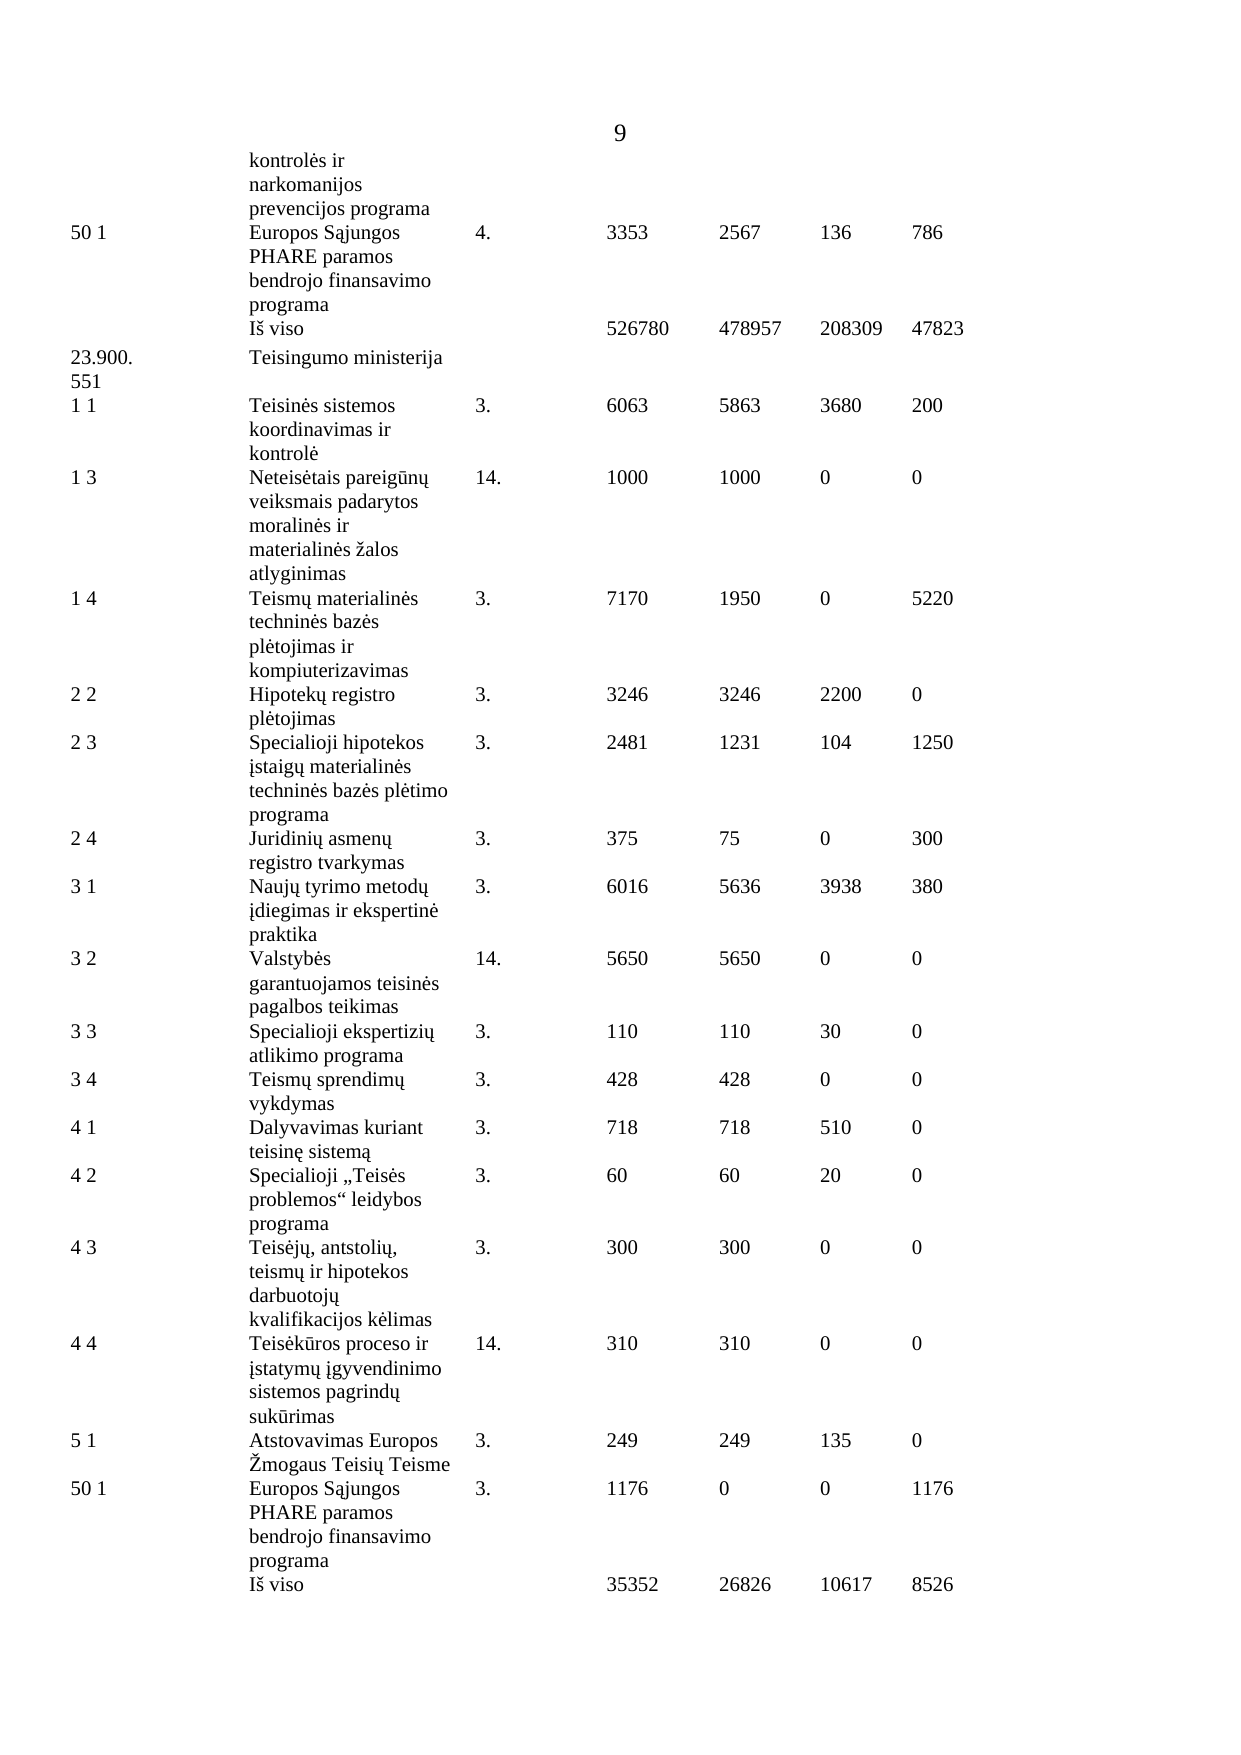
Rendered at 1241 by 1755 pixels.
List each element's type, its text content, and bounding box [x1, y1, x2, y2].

table_cell 3938 [809, 874, 900, 946]
table_cell [464, 1572, 595, 1596]
table_cell 136 [809, 220, 900, 316]
table_cell 14. [464, 946, 595, 1018]
table_cell 4. [464, 220, 595, 316]
table_cell [464, 345, 595, 369]
table_cell 5 1 [59, 1428, 238, 1476]
table_cell 3. [464, 1428, 595, 1476]
table_cell 208309 [809, 316, 900, 345]
table_cell Teisingumo ministerija [238, 345, 464, 369]
table_cell [595, 148, 708, 220]
table_cell [464, 316, 595, 345]
table_cell 0 [900, 1067, 1057, 1115]
table_cell [708, 345, 809, 369]
table_cell 6063 [595, 393, 708, 465]
table_cell Juridinių asmenų registro tvarkymas [238, 826, 464, 874]
table_cell 551 [59, 369, 238, 393]
table_cell [1058, 220, 1064, 316]
table_cell [809, 369, 900, 393]
table_cell 7170 [595, 585, 708, 682]
table_cell [1058, 316, 1064, 345]
table_cell [1058, 826, 1064, 874]
table_cell 1 3 [59, 465, 238, 585]
table_cell 2 4 [59, 826, 238, 874]
table_cell 0 [809, 826, 900, 874]
table_cell [708, 369, 809, 393]
table_cell 0 [809, 1331, 900, 1428]
table_cell 1 1 [59, 393, 238, 465]
table_cell [809, 345, 900, 369]
table_cell 0 [809, 1067, 900, 1115]
table_cell 4 1 [59, 1115, 238, 1163]
table_cell 1250 [900, 730, 1057, 826]
table_cell 1 4 [59, 585, 238, 682]
table_cell 0 [900, 1019, 1057, 1067]
table_cell 3. [464, 682, 595, 730]
table_cell Teisėkūros proceso ir įstatymų įgyvendinimo sistemos pagrindų sukūrimas [238, 1331, 464, 1428]
table_cell 249 [595, 1428, 708, 1476]
table_cell 50 1 [59, 1476, 238, 1572]
table_cell [1058, 1019, 1064, 1067]
table_cell 2 3 [59, 730, 238, 826]
table_cell 3 3 [59, 1019, 238, 1067]
table_cell [900, 345, 1057, 369]
table_cell 0 [900, 682, 1057, 730]
table_cell 0 [809, 585, 900, 682]
table_cell 8526 [900, 1572, 1057, 1596]
table_cell 0 [708, 1476, 809, 1572]
table_cell [1058, 369, 1064, 393]
table_cell 0 [900, 946, 1057, 1018]
table_cell 35352 [595, 1572, 708, 1596]
table_cell [1058, 1235, 1064, 1331]
table_cell 3. [464, 1067, 595, 1115]
table_cell 428 [708, 1067, 809, 1115]
table_cell 1950 [708, 585, 809, 682]
table_cell [1058, 1067, 1064, 1115]
table_cell 428 [595, 1067, 708, 1115]
table_cell kontrolės ir narkomanijos prevencijos programa [238, 148, 464, 220]
table_cell [1058, 1572, 1064, 1596]
table_cell [1058, 393, 1064, 465]
table_cell [1058, 1428, 1064, 1476]
table_cell 375 [595, 826, 708, 874]
table_cell 3. [464, 874, 595, 946]
table_cell 3246 [708, 682, 809, 730]
table_cell 2567 [708, 220, 809, 316]
table_cell [1058, 148, 1064, 220]
table_cell 110 [708, 1019, 809, 1067]
table_cell Teismų sprendimų vykdymas [238, 1067, 464, 1115]
table_cell 50 1 [59, 220, 238, 316]
table_cell 3. [464, 1163, 595, 1235]
table_cell 1231 [708, 730, 809, 826]
table_cell [464, 148, 595, 220]
table_cell 0 [900, 1115, 1057, 1163]
table_cell 10617 [809, 1572, 900, 1596]
table_cell 3. [464, 826, 595, 874]
table_cell 4 3 [59, 1235, 238, 1331]
table_cell Teismų materialinės techninės bazės plėtojimas ir kompiuterizavimas [238, 585, 464, 682]
table_cell 0 [900, 1331, 1057, 1428]
table_cell 0 [809, 465, 900, 585]
table_cell [1058, 682, 1064, 730]
table_cell 23.900. [59, 345, 238, 369]
table_cell 526780 [595, 316, 708, 345]
table_cell 3. [464, 1115, 595, 1163]
table_cell 4 4 [59, 1331, 238, 1428]
table_cell 20 [809, 1163, 900, 1235]
table_cell 104 [809, 730, 900, 826]
table_cell [900, 369, 1057, 393]
table_cell 0 [809, 946, 900, 1018]
table_cell [708, 148, 809, 220]
table_cell 2 2 [59, 682, 238, 730]
table_cell [1058, 730, 1064, 826]
table_cell 300 [708, 1235, 809, 1331]
table_cell 718 [708, 1115, 809, 1163]
table_cell [1058, 465, 1064, 585]
table_cell 3 1 [59, 874, 238, 946]
table_cell [59, 316, 238, 345]
table_cell Iš viso [238, 1572, 464, 1596]
table_cell [59, 148, 238, 220]
table_cell 135 [809, 1428, 900, 1476]
table_cell [900, 148, 1057, 220]
table_cell [595, 345, 708, 369]
table_cell [1058, 345, 1064, 369]
table_cell 2200 [809, 682, 900, 730]
table_cell 0 [809, 1235, 900, 1331]
table_cell 3353 [595, 220, 708, 316]
table_cell Dalyvavimas kuriant teisinę sistemą [238, 1115, 464, 1163]
table_cell [1058, 1115, 1064, 1163]
table_cell [595, 369, 708, 393]
table_cell 5220 [900, 585, 1057, 682]
table_cell 310 [708, 1331, 809, 1428]
table_cell [464, 369, 595, 393]
table_cell Teisėjų, antstolių, teismų ir hipotekos darbuotojų kvalifikacijos kėlimas [238, 1235, 464, 1331]
table_cell 718 [595, 1115, 708, 1163]
table_cell Europos Sąjungos PHARE paramos bendrojo finansavimo programa [238, 220, 464, 316]
table_cell 380 [900, 874, 1057, 946]
table_cell 3680 [809, 393, 900, 465]
table_cell 3. [464, 585, 595, 682]
table_cell 2481 [595, 730, 708, 826]
table_cell Specialioji hipotekos įstaigų materialinės techninės bazės plėtimo programa [238, 730, 464, 826]
table_cell Naujų tyrimo metodų įdiegimas ir ekspertinė praktika [238, 874, 464, 946]
table_cell Specialioji „Teisės problemos“ leidybos programa [238, 1163, 464, 1235]
table_cell 249 [708, 1428, 809, 1476]
table_cell [1058, 874, 1064, 946]
table_cell [1058, 585, 1064, 682]
table_cell [1058, 1163, 1064, 1235]
table_cell 0 [809, 1476, 900, 1572]
table_cell 4 2 [59, 1163, 238, 1235]
table_cell 0 [900, 1235, 1057, 1331]
table_cell 60 [708, 1163, 809, 1235]
table_cell 3. [464, 1019, 595, 1067]
table_cell 3 2 [59, 946, 238, 1018]
table_cell 47823 [900, 316, 1057, 345]
table_cell 110 [595, 1019, 708, 1067]
table_cell 200 [900, 393, 1057, 465]
table_cell 6016 [595, 874, 708, 946]
table_cell 5863 [708, 393, 809, 465]
table_cell 300 [900, 826, 1057, 874]
table_cell Neteisėtais pareigūnų veiksmais padarytos moralinės ir materialinės žalos atlyginimas [238, 465, 464, 585]
table_cell Europos Sąjungos PHARE paramos bendrojo finansavimo programa [238, 1476, 464, 1572]
table_cell 1000 [595, 465, 708, 585]
table_cell [1058, 1476, 1064, 1572]
table_cell 0 [900, 1428, 1057, 1476]
table_cell Atstovavimas Europos Žmogaus Teisių Teisme [238, 1428, 464, 1476]
table_cell 1176 [595, 1476, 708, 1572]
table_cell 5650 [595, 946, 708, 1018]
table_cell 3. [464, 393, 595, 465]
table_cell 3246 [595, 682, 708, 730]
table_cell 786 [900, 220, 1057, 316]
table_cell 14. [464, 465, 595, 585]
table_cell [59, 1572, 238, 1596]
table_cell 1176 [900, 1476, 1057, 1572]
table_cell Hipotekų registro plėtojimas [238, 682, 464, 730]
table_cell 5650 [708, 946, 809, 1018]
table_cell Teisinės sistemos koordinavimas ir kontrolė [238, 393, 464, 465]
table_cell 14. [464, 1331, 595, 1428]
table_cell 3 4 [59, 1067, 238, 1115]
table_cell 0 [900, 1163, 1057, 1235]
table_cell 26826 [708, 1572, 809, 1596]
table_cell 0 [900, 465, 1057, 585]
table_cell 3. [464, 1235, 595, 1331]
table_cell 310 [595, 1331, 708, 1428]
table_cell 30 [809, 1019, 900, 1067]
table_cell 3. [464, 730, 595, 826]
table_cell 60 [595, 1163, 708, 1235]
table_cell Specialioji ekspertizių atlikimo programa [238, 1019, 464, 1067]
table_cell 478957 [708, 316, 809, 345]
table_cell 510 [809, 1115, 900, 1163]
table_cell [809, 148, 900, 220]
table_cell 300 [595, 1235, 708, 1331]
table_cell Valstybės garantuojamos teisinės pagalbos teikimas [238, 946, 464, 1018]
table_cell 75 [708, 826, 809, 874]
table_cell 5636 [708, 874, 809, 946]
table_cell [238, 369, 464, 393]
table_cell Iš viso [238, 316, 464, 345]
table_cell [1058, 946, 1064, 1018]
table_cell [1058, 1331, 1064, 1428]
table_cell 1000 [708, 465, 809, 585]
table_cell 3. [464, 1476, 595, 1572]
